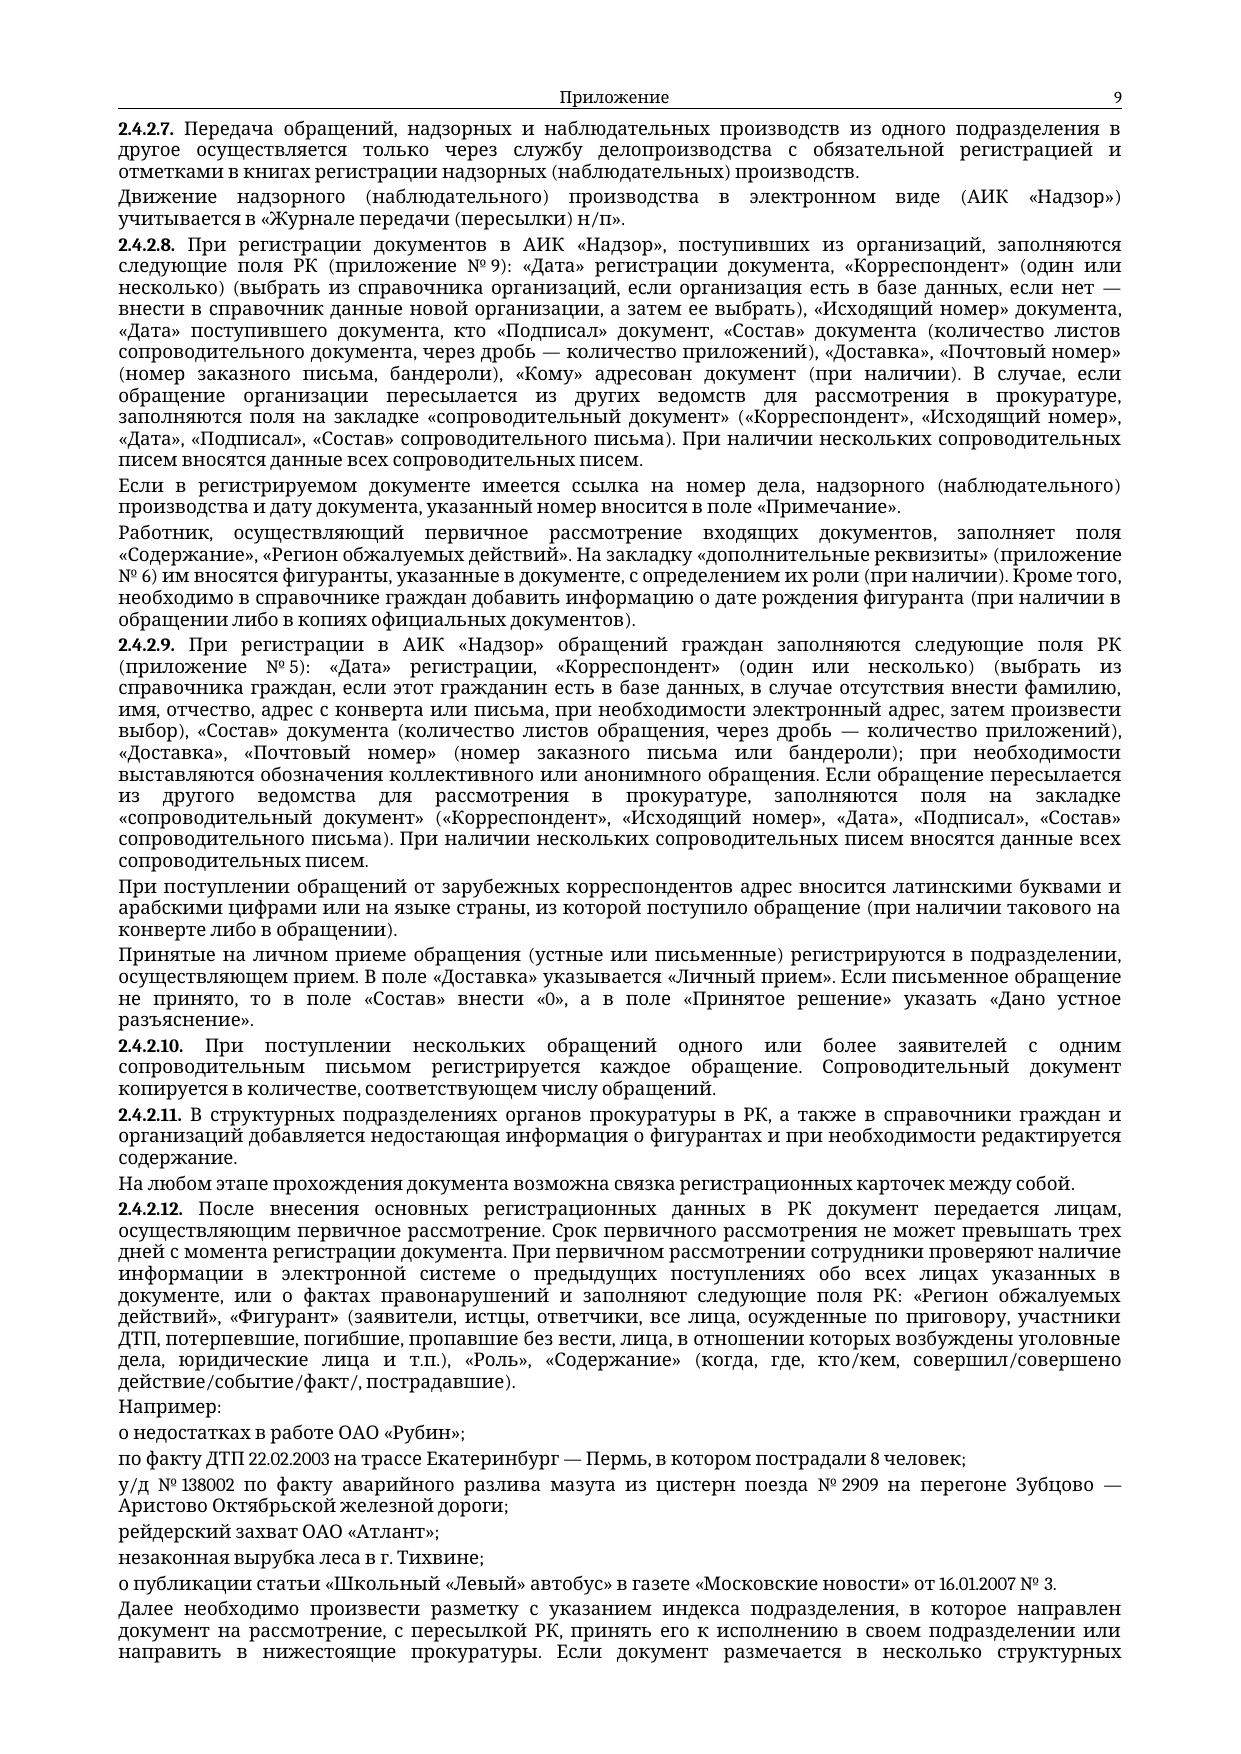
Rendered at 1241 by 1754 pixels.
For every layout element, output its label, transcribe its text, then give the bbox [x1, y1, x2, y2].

text Далее необходимо произвести разметку с указанием индекса подразделения, в которое направлен документ на рассмотрение, с пересылкой РК, принять его к исполнению в своем подразделении или направить в нижестоящие прокуратуры. Если документ размечается в несколько структурных [118, 1599, 1122, 1663]
text Работник, осуществляющий первичное рассмотрение входящих документов, заполняет поля «Содержание», «Регион обжалуемых действий». На закладку «дополнительные реквизиты» (приложение № 6) им вносятся фигуранты, указанные в документе, с определением их роли (при наличии). Кроме того, необходимо в справочнике граждан добавить информацию о дате рождения фигуранта (при наличии в обращении либо в копиях официальных документов). [118, 523, 1122, 631]
text 2.4.2.9. При регистрации в АИК «Надзор» обращений граждан заполняются следующие поля РК (приложение № 5): «Дата» регистрации, «Корреспондент» (один или несколько) (выбрать из справочника граждан, если этот гражданин есть в базе данных, в случае отсутствия внести фамилию, имя, отчество, адрес с конверта или письма, при необходимости электронный адрес, затем произвести выбор), «Состав» документа (количество листов обращения, через дробь — количество приложений), «Доставка», «Почтовый номер» (номер заказного письма или бандероли); при необходимости выставляются обозначения коллективного или анонимного обращения. Если обращение пересылается из другого ведомства для рассмотрения в прокуратуре, заполняются поля на закладке «сопроводительный документ» («Корреспондент», «Исходящий номер», «Дата», «Подписал», «Состав» сопроводительного письма). При наличии нескольких сопроводительных писем вносятся данные всех сопроводительных писем. [118, 635, 1122, 872]
text Если в регистрируемом документе имеется ссылка на номер дела, надзорного (наблюдательного) производства и дату документа, указанный номер вносится в поле «Примечание». [118, 476, 1122, 519]
text о недостатках в работе ОАО «Рубин»; [118, 1423, 1122, 1444]
text о публикации статьи «Школьный «Левый» автобус» в газете «Московские новости» от 16.01.2007 № 3. [118, 1573, 1122, 1594]
text по факту ДТП 22.02.2003 на трассе Екатеринбург — Пермь, в котором пострадали 8 человек; [118, 1448, 1122, 1470]
text Например: [118, 1397, 1122, 1419]
text у/д № 138002 по факту аварийного разлива мазута из цистерн поезда № 2909 на перегоне Зубцово — Аристово Октябрьской железной дороги; [118, 1474, 1122, 1517]
text 2.4.2.10. При поступлении нескольких обращений одного или более заявителей с одним сопроводительным письмом регистрируется каждое обращение. Сопроводительный документ копируется в количестве, соответствующем числу обращений. [118, 1035, 1122, 1100]
text При поступлении обращений от зарубежных корреспондентов адрес вносится латинскими буквами и арабскими цифрами или на языке страны, из которой поступило обращение (при наличии такового на конверте либо в обращении). [118, 876, 1122, 941]
text Принятые на личном приеме обращения (устные или письменные) регистрируются в подразделении, осуществляющем прием. В поле «Доставка» указывается «Личный прием». Если письменное обращение не принято, то в поле «Состав» внести «0», а в поле «Принятое решение» указать «Дано устное разъяснение». [118, 945, 1122, 1031]
text Движение надзорного (наблюдательного) производства в электронном виде (АИК «Надзор») учитывается в «Журнале передачи (пересылки) н/п». [118, 187, 1122, 230]
text 2.4.2.11. В структурных подразделениях органов прокуратуры в РК, а также в справочники граждан и организаций добавляется недостающая информация о фигурантах и при необходимости редактируется содержание. [118, 1104, 1122, 1169]
text 2.4.2.12. После внесения основных регистрационных данных в РК документ передается лицам, осуществляющим первичное рассмотрение. Срок первичного рассмотрения не может превышать трех дней с момента регистрации документа. При первичном рассмотрении сотрудники проверяют наличие информации в электронной системе о предыдущих поступлениях обо всех лицах указанных в документе, или о фактах правонарушений и заполняют следующие поля РК: «Регион обжалуемых действий», «Фигурант» (заявители, истцы, ответчики, все лица, осужденные по приговору, участники ДТП, потерпевшие, погибшие, пропавшие без вести, лица, в отношении которых возбуждены уголовные дела, юридические лица и т.п.), «Роль», «Содержание» (когда, где, кто/кем, совершил/совершено действие/событие/факт/, пострадавшие). [118, 1199, 1122, 1393]
text незаконная вырубка леса в г. Тихвине; [118, 1547, 1122, 1569]
text 2.4.2.8. При регистрации документов в АИК «Надзор», поступивших из организаций, заполняются следующие поля РК (приложение № 9): «Дата» регистрации документа, «Корреспондент» (один или несколько) (выбрать из справочника организаций, если организация есть в базе данных, если нет — внести в справочник данные новой организации, а затем ее выбрать), «Исходящий номер» документа, «Дата» поступившего документа, кто «Подписал» документ, «Состав» документа (количество листов сопроводительного документа, через дробь — количество приложений), «Доставка», «Почтовый номер» (номер заказного письма, бандероли), «Кому» адресован документ (при наличии). В случае, если обращение организации пересылается из других ведомств для рассмотрения в прокуратуре, заполняются поля на закладке «сопроводительный документ» («Корреспондент», «Исходящий номер», «Дата», «Подписал», «Состав» сопроводительного письма). При наличии нескольких сопроводительных писем вносятся данные всех сопроводительных писем. [118, 234, 1122, 471]
text 2.4.2.7. Передача обращений, надзорных и наблюдательных производств из одного подразделения в другое осуществляется только через службу делопроизводства с обязательной регистрацией и отметками в книгах регистрации надзорных (наблюдательных) производств. [118, 118, 1122, 183]
text На любом этапе прохождения документа возможна связка регистрационных карточек между собой. [118, 1173, 1122, 1195]
text рейдерский захват ОАО «Атлант»; [118, 1522, 1122, 1543]
